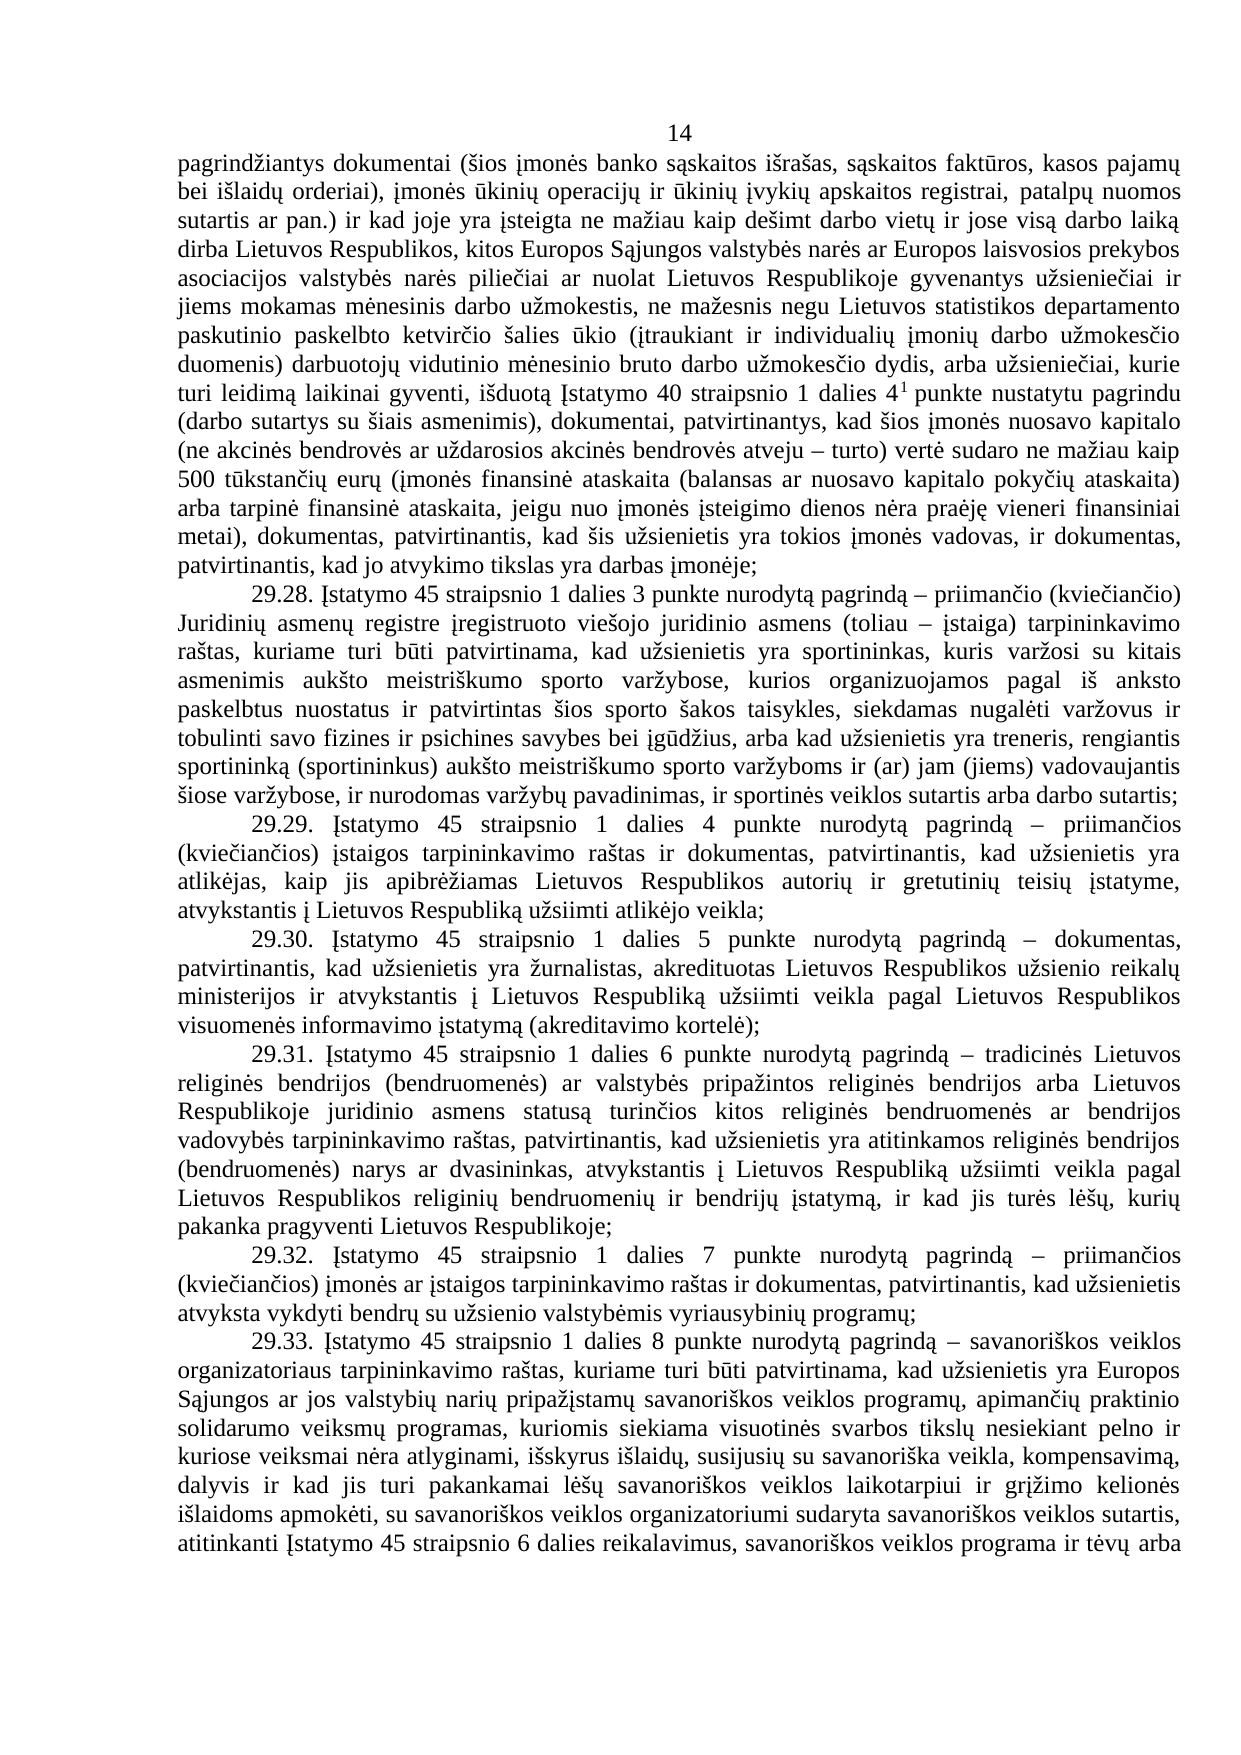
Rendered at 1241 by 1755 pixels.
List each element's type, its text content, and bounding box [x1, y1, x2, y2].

text 29.32. Įstatymo 45 straipsnio 1 dalies 7 punkte nurodytą pagrindą – priimančios (kviečiančios) įmonės ar įstaigos tarpininkavimo raštas ir dokumentas, patvirtinantis, kad užsienietis atvyksta vykdyti bendrų su užsienio valstybėmis vyriausybinių programų; [177, 1240, 1181, 1326]
text 29.31. Įstatymo 45 straipsnio 1 dalies 6 punkte nurodytą pagrindą – tradicinės Lietuvos religinės bendrijos (bendruomenės) ar valstybės pripažintos religinės bendrijos arba Lietuvos Respublikoje juridinio asmens statusą turinčios kitos religinės bendruomenės ar bendrijos vadovybės tarpininkavimo raštas, patvirtinantis, kad užsienietis yra atitinkamos religinės bendrijos (bendruomenės) narys ar dvasininkas, atvykstantis į Lietuvos Respubliką užsiimti veikla pagal Lietuvos Respublikos religinių bendruomenių ir bendrijų įstatymą, ir kad jis turės lėšų, kurių pakanka pragyventi Lietuvos Respublikoje; [177, 1039, 1181, 1240]
text pagrindžiantys dokumentai (šios įmonės banko sąskaitos išrašas, sąskaitos faktūros, kasos pajamų bei išlaidų orderiai), įmonės ūkinių operacijų ir ūkinių įvykių apskaitos registrai, patalpų nuomos sutartis ar pan.) ir kad joje yra įsteigta ne mažiau kaip dešimt darbo vietų ir jose visą darbo laiką dirba Lietuvos Respublikos, kitos Europos Sąjungos valstybės narės ar Europos laisvosios prekybos asociacijos valstybės narės piliečiai ar nuolat Lietuvos Respublikoje gyvenantys užsieniečiai ir jiems mokamas mėnesinis darbo užmokestis, ne mažesnis negu Lietuvos statistikos departamento paskutinio paskelbto ketvirčio šalies ūkio (įtraukiant ir individualių įmonių darbo užmokesčio duomenis) darbuotojų vidutinio mėnesinio bruto darbo užmokesčio dydis, arba užsieniečiai, kurie turi leidimą laikinai gyventi, išduotą Įstatymo 40 straipsnio 1 dalies 41 punkte nustatytu pagrindu (darbo sutartys su šiais asmenimis), dokumentai, patvirtinantys, kad šios įmonės nuosavo kapitalo (ne akcinės bendrovės ar uždarosios akcinės bendrovės atveju – turto) vertė sudaro ne mažiau kaip 500 tūkstančių eurų (įmonės finansinė ataskaita (balansas ar nuosavo kapitalo pokyčių ataskaita) arba tarpinė finansinė ataskaita, jeigu nuo įmonės įsteigimo dienos nėra praėję vieneri finansiniai metai), dokumentas, patvirtinantis, kad šis užsienietis yra tokios įmonės vadovas, ir dokumentas, patvirtinantis, kad jo atvykimo tikslas yra darbas įmonėje; [177, 148, 1181, 579]
text 29.28. Įstatymo 45 straipsnio 1 dalies 3 punkte nurodytą pagrindą – priimančio (kviečiančio) Juridinių asmenų registre įregistruoto viešojo juridinio asmens (toliau – įstaiga) tarpininkavimo raštas, kuriame turi būti patvirtinama, kad užsienietis yra sportininkas, kuris varžosi su kitais asmenimis aukšto meistriškumo sporto varžybose, kurios organizuojamos pagal iš anksto paskelbtus nuostatus ir patvirtintas šios sporto šakos taisykles, siekdamas nugalėti varžovus ir tobulinti savo fizines ir psichines savybes bei įgūdžius, arba kad užsienietis yra treneris, rengiantis sportininką (sportininkus) aukšto meistriškumo sporto varžyboms ir (ar) jam (jiems) vadovaujantis šiose varžybose, ir nurodomas varžybų pavadinimas, ir sportinės veiklos sutartis arba darbo sutartis; [177, 579, 1181, 809]
text 29.29. Įstatymo 45 straipsnio 1 dalies 4 punkte nurodytą pagrindą – priimančios (kviečiančios) įstaigos tarpininkavimo raštas ir dokumentas, patvirtinantis, kad užsienietis yra atlikėjas, kaip jis apibrėžiamas Lietuvos Respublikos autorių ir gretutinių teisių įstatyme, atvykstantis į Lietuvos Respubliką užsiimti atlikėjo veikla; [177, 809, 1181, 924]
text 29.33. Įstatymo 45 straipsnio 1 dalies 8 punkte nurodytą pagrindą – savanoriškos veiklos organizatoriaus tarpininkavimo raštas, kuriame turi būti patvirtinama, kad užsienietis yra Europos Sąjungos ar jos valstybių narių pripažįstamų savanoriškos veiklos programų, apimančių praktinio solidarumo veiksmų programas, kuriomis siekiama visuotinės svarbos tikslų nesiekiant pelno ir kuriose veiksmai nėra atlyginami, išskyrus išlaidų, susijusių su savanoriška veikla, kompensavimą, dalyvis ir kad jis turi pakankamai lėšų savanoriškos veiklos laikotarpiui ir grįžimo kelionės išlaidoms apmokėti, su savanoriškos veiklos organizatoriumi sudaryta savanoriškos veiklos sutartis, atitinkanti Įstatymo 45 straipsnio 6 dalies reikalavimus, savanoriškos veiklos programa ir tėvų arba [177, 1326, 1181, 1556]
text 29.30. Įstatymo 45 straipsnio 1 dalies 5 punkte nurodytą pagrindą – dokumentas, patvirtinantis, kad užsienietis yra žurnalistas, akredituotas Lietuvos Respublikos užsienio reikalų ministerijos ir atvykstantis į Lietuvos Respubliką užsiimti veikla pagal Lietuvos Respublikos visuomenės informavimo įstatymą (akreditavimo kortelė); [177, 924, 1181, 1039]
